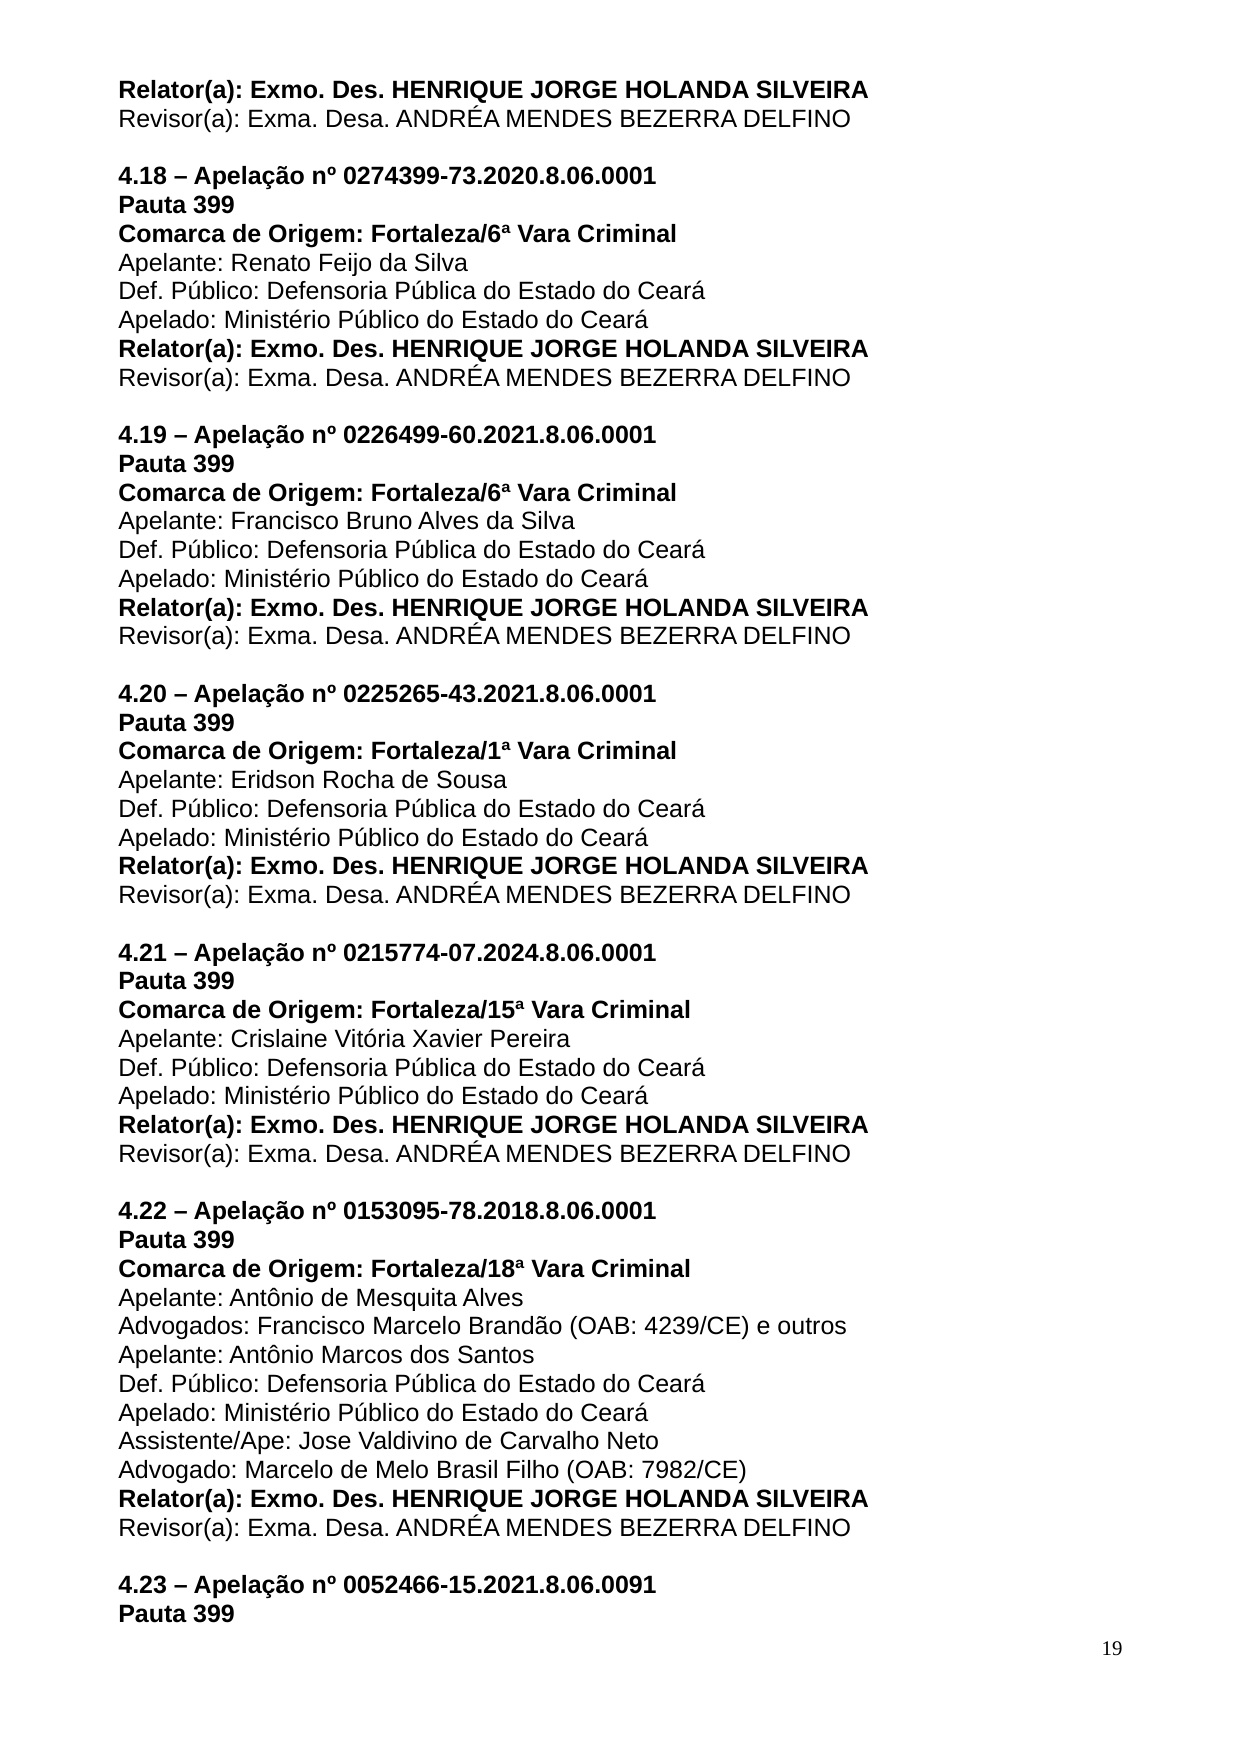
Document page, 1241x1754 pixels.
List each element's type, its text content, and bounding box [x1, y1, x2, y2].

text Def. Público: Defensoria Pública do Estado do Ceará [118, 794, 1122, 822]
text Revisor(a): Exma. Desa. ANDRÉA MENDES BEZERRA DELFINO [118, 1512, 1122, 1541]
text Comarca de Origem: Fortaleza/6ª Vara Criminal [118, 477, 1122, 506]
text 4.19 – Apelação nº 0226499-60.2021.8.06.0001 [118, 420, 1122, 449]
text Pauta 399 [118, 966, 1122, 995]
text Pauta 399 [118, 449, 1122, 477]
text Comarca de Origem: Fortaleza/15ª Vara Criminal [118, 995, 1122, 1024]
text 4.20 – Apelação nº 0225265-43.2021.8.06.0001 [118, 679, 1122, 707]
text Advogados: Francisco Marcelo Brandão (OAB: 4239/CE) e outros [118, 1311, 1122, 1340]
text 4.18 – Apelação nº 0274399-73.2020.8.06.0001 [118, 161, 1122, 190]
text Relator(a): Exmo. Des. HENRIQUE JORGE HOLANDA SILVEIRA [118, 75, 1122, 104]
text Pauta 399 [118, 1225, 1122, 1254]
text Revisor(a): Exma. Desa. ANDRÉA MENDES BEZERRA DELFINO [118, 880, 1122, 909]
text Relator(a): Exmo. Des. HENRIQUE JORGE HOLANDA SILVEIRA [118, 592, 1122, 621]
text 4.21 – Apelação nº 0215774-07.2024.8.06.0001 [118, 937, 1122, 966]
text Pauta 399 [118, 190, 1122, 219]
text Revisor(a): Exma. Desa. ANDRÉA MENDES BEZERRA DELFINO [118, 362, 1122, 391]
text Apelado: Ministério Público do Estado do Ceará [118, 822, 1122, 851]
text Revisor(a): Exma. Desa. ANDRÉA MENDES BEZERRA DELFINO [118, 104, 1122, 132]
text Pauta 399 [118, 1599, 1122, 1627]
text Apelante: Antônio de Mesquita Alves [118, 1282, 1122, 1311]
text Advogado: Marcelo de Melo Brasil Filho (OAB: 7982/CE) [118, 1455, 1122, 1484]
text Revisor(a): Exma. Desa. ANDRÉA MENDES BEZERRA DELFINO [118, 621, 1122, 650]
text Relator(a): Exmo. Des. HENRIQUE JORGE HOLANDA SILVEIRA [118, 1484, 1122, 1512]
text Pauta 399 [118, 707, 1122, 736]
text Apelado: Ministério Público do Estado do Ceará [118, 1397, 1122, 1426]
text Comarca de Origem: Fortaleza/1ª Vara Criminal [118, 736, 1122, 765]
text Apelante: Antônio Marcos dos Santos [118, 1340, 1122, 1369]
text Def. Público: Defensoria Pública do Estado do Ceará [118, 535, 1122, 564]
text Relator(a): Exmo. Des. HENRIQUE JORGE HOLANDA SILVEIRA [118, 1110, 1122, 1139]
text Comarca de Origem: Fortaleza/18ª Vara Criminal [118, 1254, 1122, 1282]
text Apelante: Crislaine Vitória Xavier Pereira [118, 1024, 1122, 1052]
text 4.22 – Apelação nº 0153095-78.2018.8.06.0001 [118, 1196, 1122, 1225]
text Assistente/Ape: Jose Valdivino de Carvalho Neto [118, 1426, 1122, 1455]
text Def. Público: Defensoria Pública do Estado do Ceará [118, 1052, 1122, 1081]
text Revisor(a): Exma. Desa. ANDRÉA MENDES BEZERRA DELFINO [118, 1139, 1122, 1167]
text 4.23 – Apelação nº 0052466-15.2021.8.06.0091 [118, 1570, 1122, 1599]
text Relator(a): Exmo. Des. HENRIQUE JORGE HOLANDA SILVEIRA [118, 851, 1122, 880]
text Relator(a): Exmo. Des. HENRIQUE JORGE HOLANDA SILVEIRA [118, 334, 1122, 362]
text Apelante: Francisco Bruno Alves da Silva [118, 506, 1122, 535]
text Apelante: Eridson Rocha de Sousa [118, 765, 1122, 794]
text Apelado: Ministério Público do Estado do Ceará [118, 1081, 1122, 1110]
text Apelante: Renato Feijo da Silva [118, 247, 1122, 276]
text Apelado: Ministério Público do Estado do Ceará [118, 564, 1122, 592]
text Def. Público: Defensoria Pública do Estado do Ceará [118, 276, 1122, 305]
text Comarca de Origem: Fortaleza/6ª Vara Criminal [118, 219, 1122, 247]
text Apelado: Ministério Público do Estado do Ceará [118, 305, 1122, 334]
text Def. Público: Defensoria Pública do Estado do Ceará [118, 1369, 1122, 1397]
